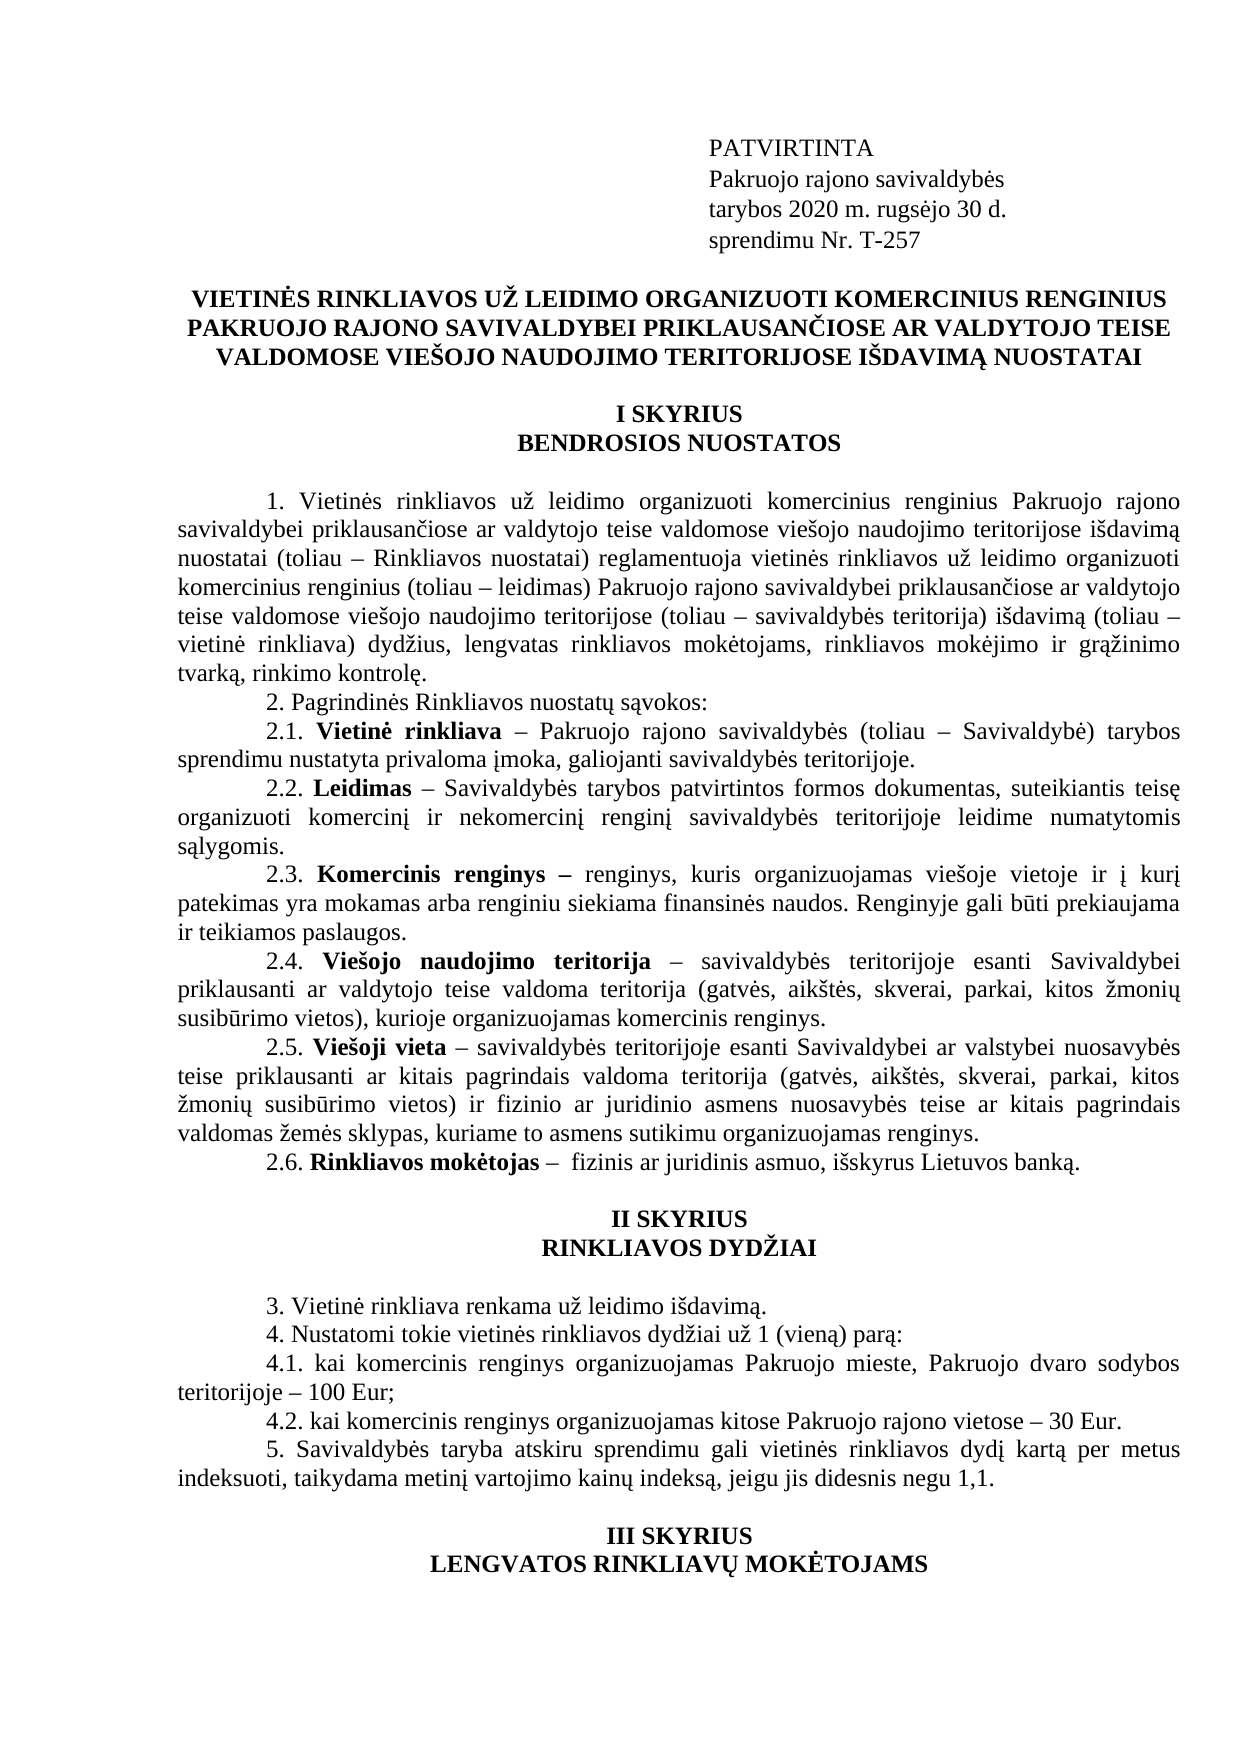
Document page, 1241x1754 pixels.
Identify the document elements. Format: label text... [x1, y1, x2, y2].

text VIETINĖS RINKLIAVOS UŽ LEIDIMO ORGANIZUOTI KOMERCINIUS RENGINIUS PAKRUOJO RAJONO SAVIVALDYBEI PRIKLAUSANČIOSE AR VALDYTOJO TEISE VALDOMOSE VIEŠOJO NAUDOJIMO TERITORIJOSE IŠDAVIMĄ NUOSTATAI [177, 284, 1181, 371]
text 2.5. Viešoji vieta – savivaldybės teritorijoje esanti Savivaldybei ar valstybei nuosavybės teise priklausanti ar kitais pagrindais valdoma teritorija (gatvės, aikštės, skverai, parkai, kitos žmonių susibūrimo vietos) ir fizinio ar juridinio asmens nuosavybės teise ar kitais pagrindais valdomas žemės sklypas, kuriame to asmens sutikimu organizuojamas renginys. [177, 1032, 1181, 1147]
text 4.1. kai komercinis renginys organizuojamas Pakruojo mieste, Pakruojo dvaro sodybos teritorijoje – 100 Eur; [177, 1348, 1181, 1406]
text PATVIRTINTA [177, 133, 1181, 162]
text 2.6. Rinkliavos mokėtojas – fizinis ar juridinis asmuo, išskyrus Lietuvos banką. [177, 1147, 1181, 1176]
text LENGVATOS RINKLIAVŲ MOKĖTOJAMS [177, 1549, 1181, 1578]
text sprendimu Nr. T-257 [177, 225, 1181, 254]
text 2. Pagrindinės Rinkliavos nuostatų sąvokos: [177, 687, 1181, 716]
text Pakruojo rajono savivaldybės [177, 164, 1181, 192]
text II SKYRIUS [177, 1204, 1181, 1233]
text 2.2. Leidimas – Savivaldybės tarybos patvirtintos formos dokumentas, suteikiantis teisę organizuoti komercinį ir nekomercinį renginį savivaldybės teritorijoje leidime numatytomis sąlygomis. [177, 773, 1181, 859]
text tarybos 2020 m. rugsėjo 30 d. [177, 194, 1181, 223]
text 2.1. Vietinė rinkliava – Pakruojo rajono savivaldybės (toliau – Savivaldybė) tarybos sprendimu nustatyta privaloma įmoka, galiojanti savivaldybės teritorijoje. [177, 716, 1181, 773]
text 2.3. Komercinis renginys – renginys, kuris organizuojamas viešoje vietoje ir į kurį patekimas yra mokamas arba renginiu siekiama finansinės naudos. Renginyje gali būti prekiaujama ir teikiamos paslaugos. [177, 859, 1181, 946]
text RINKLIAVOS DYDŽIAI [177, 1233, 1181, 1262]
text 4. Nustatomi tokie vietinės rinkliavos dydžiai už 1 (vieną) parą: [177, 1319, 1181, 1348]
text BENDROSIOS NUOSTATOS [177, 428, 1181, 457]
text 2.4. Viešojo naudojimo teritorija – savivaldybės teritorijoje esanti Savivaldybei priklausanti ar valdytojo teise valdoma teritorija (gatvės, aikštės, skverai, parkai, kitos žmonių susibūrimo vietos), kurioje organizuojamas komercinis renginys. [177, 946, 1181, 1032]
text 1. Vietinės rinkliavos už leidimo organizuoti komercinius renginius Pakruojo rajono savivaldybei priklausančiose ar valdytojo teise valdomose viešojo naudojimo teritorijose išdavimą nuostatai (toliau – Rinkliavos nuostatai) reglamentuoja vietinės rinkliavos už leidimo organizuoti komercinius renginius (toliau – leidimas) Pakruojo rajono savivaldybei priklausančiose ar valdytojo teise valdomose viešojo naudojimo teritorijose (toliau – savivaldybės teritorija) išdavimą (toliau – vietinė rinkliava) dydžius, lengvatas rinkliavos mokėtojams, rinkliavos mokėjimo ir grąžinimo tvarką, rinkimo kontrolę. [177, 486, 1181, 687]
text 3. Vietinė rinkliava renkama už leidimo išdavimą. [177, 1291, 1181, 1319]
text 5. Savivaldybės taryba atskiru sprendimu gali vietinės rinkliavos dydį kartą per metus indeksuoti, taikydama metinį vartojimo kainų indeksą, jeigu jis didesnis negu 1,1. [177, 1434, 1181, 1492]
text III SKYRIUS [177, 1521, 1181, 1549]
text I SKYRIUS [177, 399, 1181, 428]
text 4.2. kai komercinis renginys organizuojamas kitose Pakruojo rajono vietose – 30 Eur. [177, 1406, 1181, 1434]
